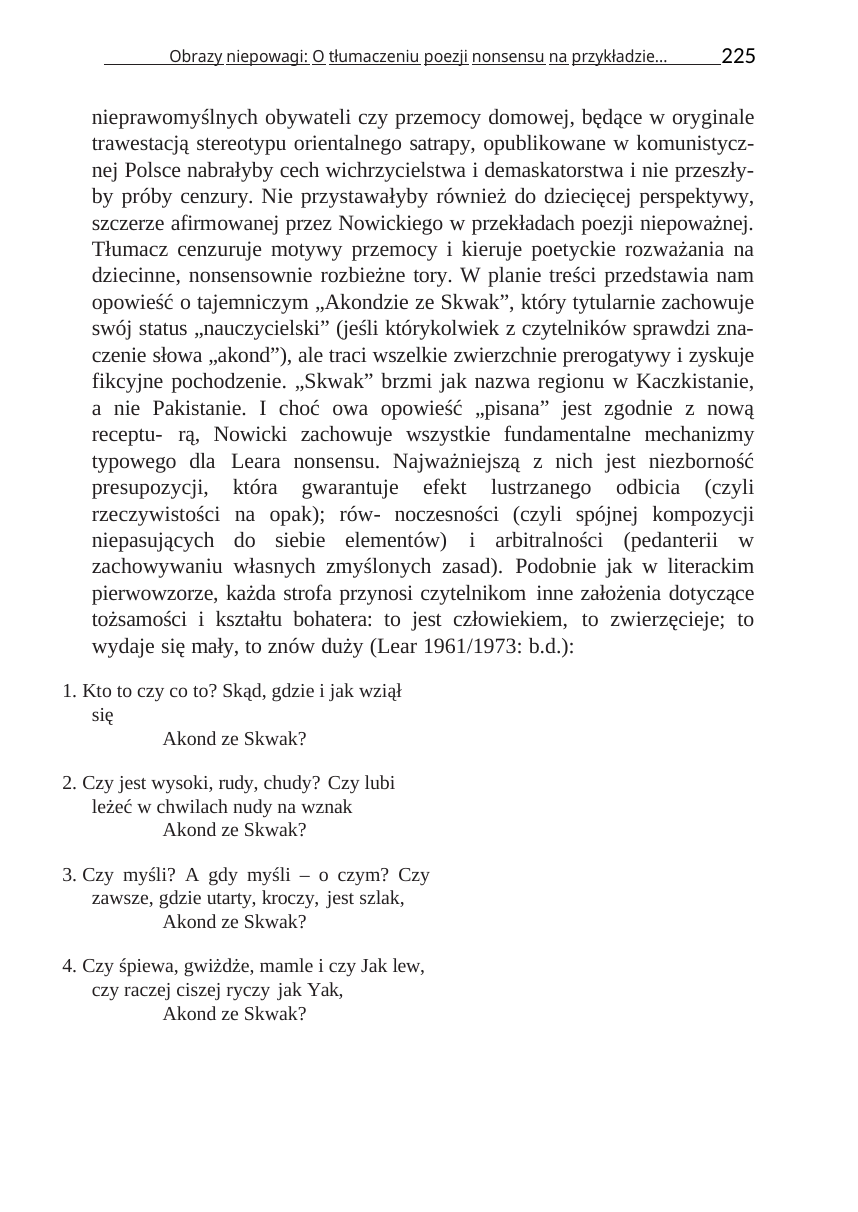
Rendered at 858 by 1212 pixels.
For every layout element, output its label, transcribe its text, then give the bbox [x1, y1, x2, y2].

text Akond ze Skwak? [162, 1002, 766, 1024]
list Czy śpiewa, gwiżdże, mamle i czy Jak lew, czy raczej ciszej ryczy jak Yak, [62, 954, 428, 1001]
text nieprawomyślnych obywateli czy przemocy domowej, będące w oryginale trawestacją stereotypu orientalnego satrapy, opublikowane w komunistycz- nej Polsce nabrałyby cech wichrzycielstwa i demaskatorstwa i nie przeszły- by próby cenzury. Nie przystawałyby również do dziecięcej perspektywy, szczerze afirmowanej przez Nowickiego w przekładach poezji niepoważnej. Tłumacz cenzuruje motywy przemocy i kieruje poetyckie rozważania na dziecinne, nonsensownie rozbieżne tory. W planie treści przedstawia nam opowieść o tajemniczym „Akondzie ze Skwak”, który tytularnie zachowuje swój status „nauczycielski” (jeśli którykolwiek z czytelników sprawdzi zna- czenie słowa „akond”), ale traci wszelkie zwierzchnie prerogatywy i zyskuje fikcyjne pochodzenie. „Skwak” brzmi jak nazwa regionu w Kaczkistanie, a nie Pakistanie. I choć owa opowieść „pisana” jest zgodnie z nową receptu- rą, Nowicki zachowuje wszystkie fundamentalne mechanizmy typowego dla Leara nonsensu. Najważniejszą z nich jest niezborność presupozycji, która gwarantuje efekt lustrzanego odbicia (czyli rzeczywistości na opak); rów- noczesności (czyli spójnej kompozycji niepasujących do siebie elementów) i arbitralności (pedanterii w zachowywaniu własnych zmyślonych zasad). Podobnie jak w literackim pierwowzorze, każda strofa przynosi czytelnikom inne założenia dotyczące tożsamości i kształtu bohatera: to jest człowiekiem, to zwierzęcieje; to wydaje się mały, to znów duży (Lear 1961/1973: b.d.): [92, 104, 754, 658]
list Kto to czy co to? Skąd, gdzie i jak wziął się [62, 679, 426, 726]
list Czy myśli? A gdy myśli – o czym? Czy zawsze, gdzie utarty, kroczy, jest szlak, [62, 863, 431, 909]
list Czy jest wysoki, rudy, chudy? Czy lubi leżeć w chwilach nudy na wznak [62, 771, 417, 817]
text Akond ze Skwak? [162, 818, 766, 841]
text Akond ze Skwak? [162, 726, 766, 749]
text Akond ze Skwak? [162, 910, 766, 933]
